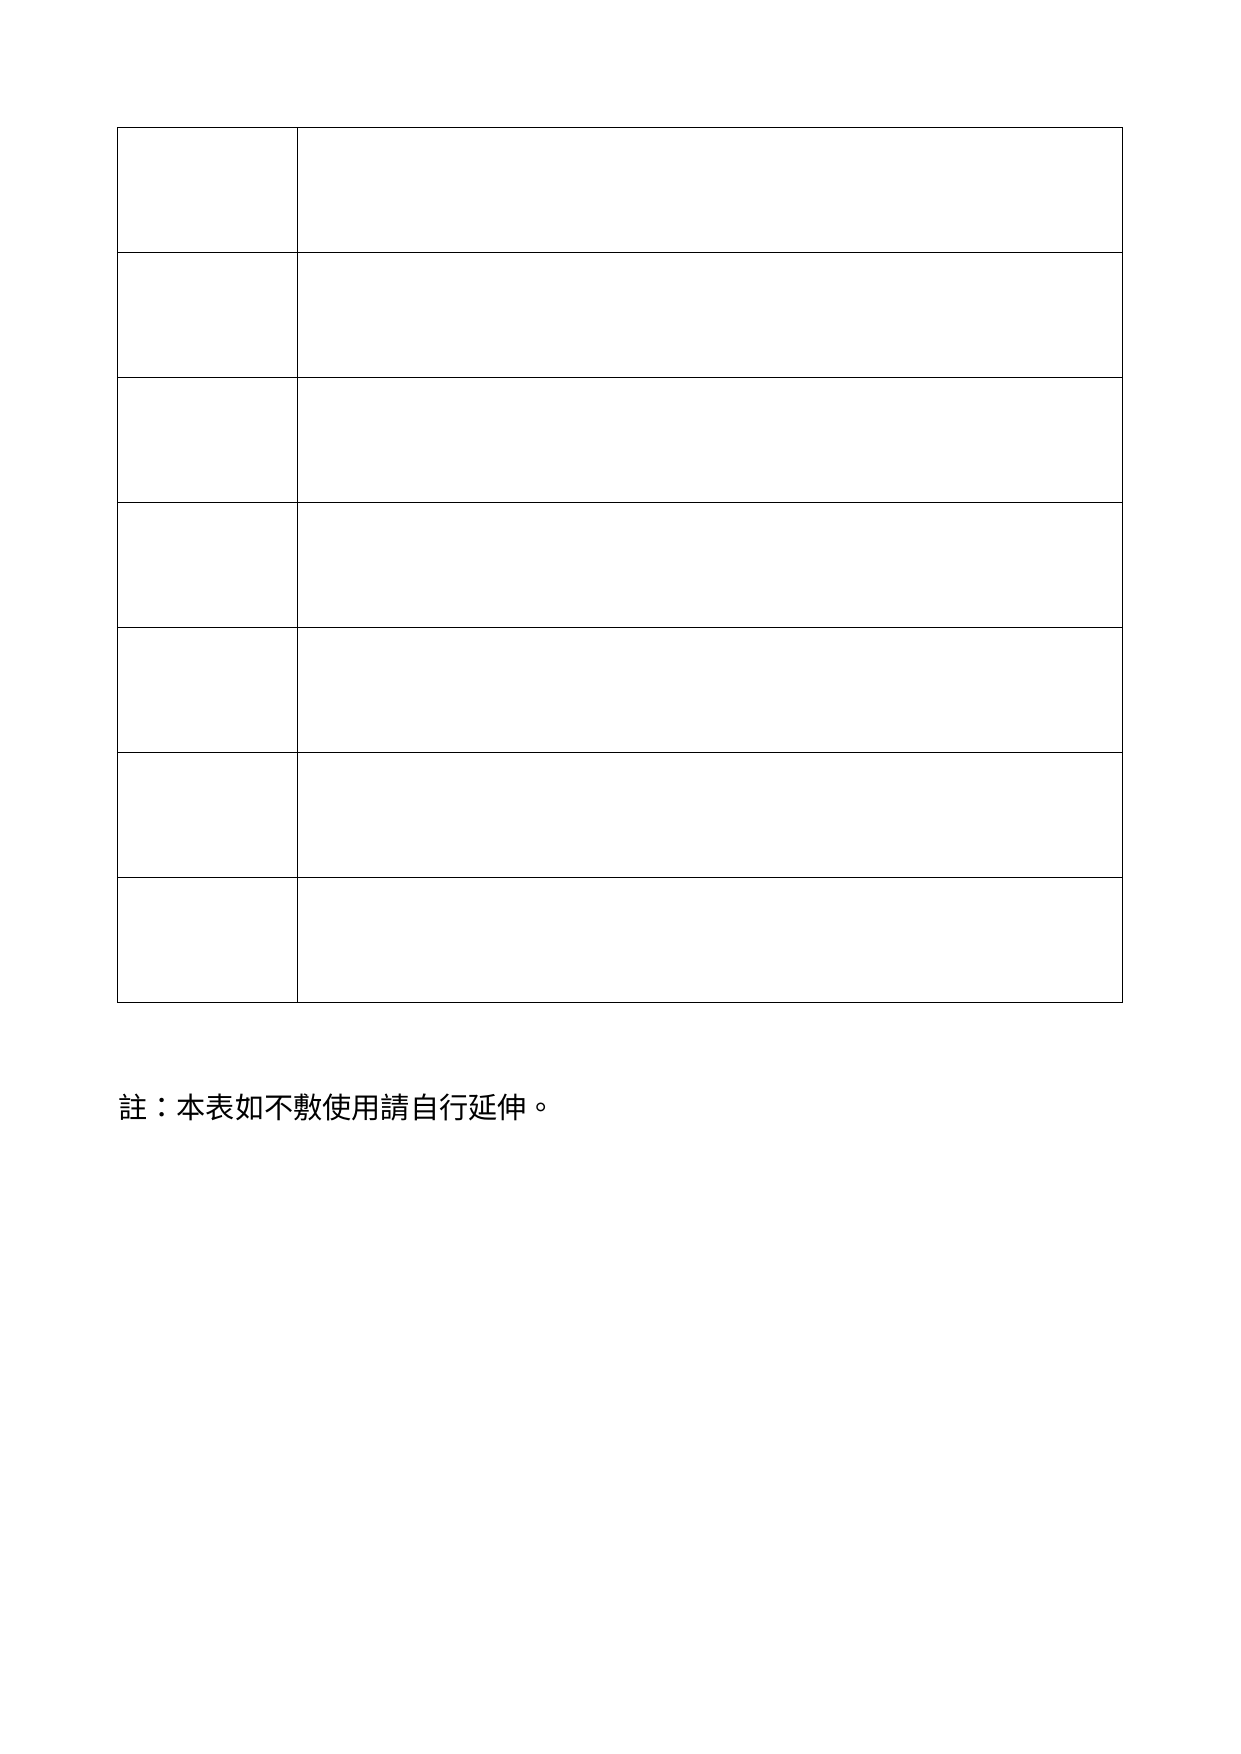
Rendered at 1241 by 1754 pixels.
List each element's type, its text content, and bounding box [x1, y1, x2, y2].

text 註：本表如不敷使用請自行延伸。 [118, 1064, 1122, 1127]
table_cell [118, 628, 297, 752]
table_cell [298, 753, 1122, 877]
table_cell [118, 878, 297, 1002]
table_cell [118, 503, 297, 627]
table_cell [298, 503, 1122, 627]
table_cell [298, 253, 1122, 377]
table_cell [298, 128, 1122, 252]
table_cell [298, 378, 1122, 502]
table_cell [298, 628, 1122, 752]
table_cell [298, 878, 1122, 1002]
table_cell [118, 378, 297, 502]
table_cell [118, 753, 297, 877]
table_cell [118, 253, 297, 377]
table_cell [118, 128, 297, 252]
